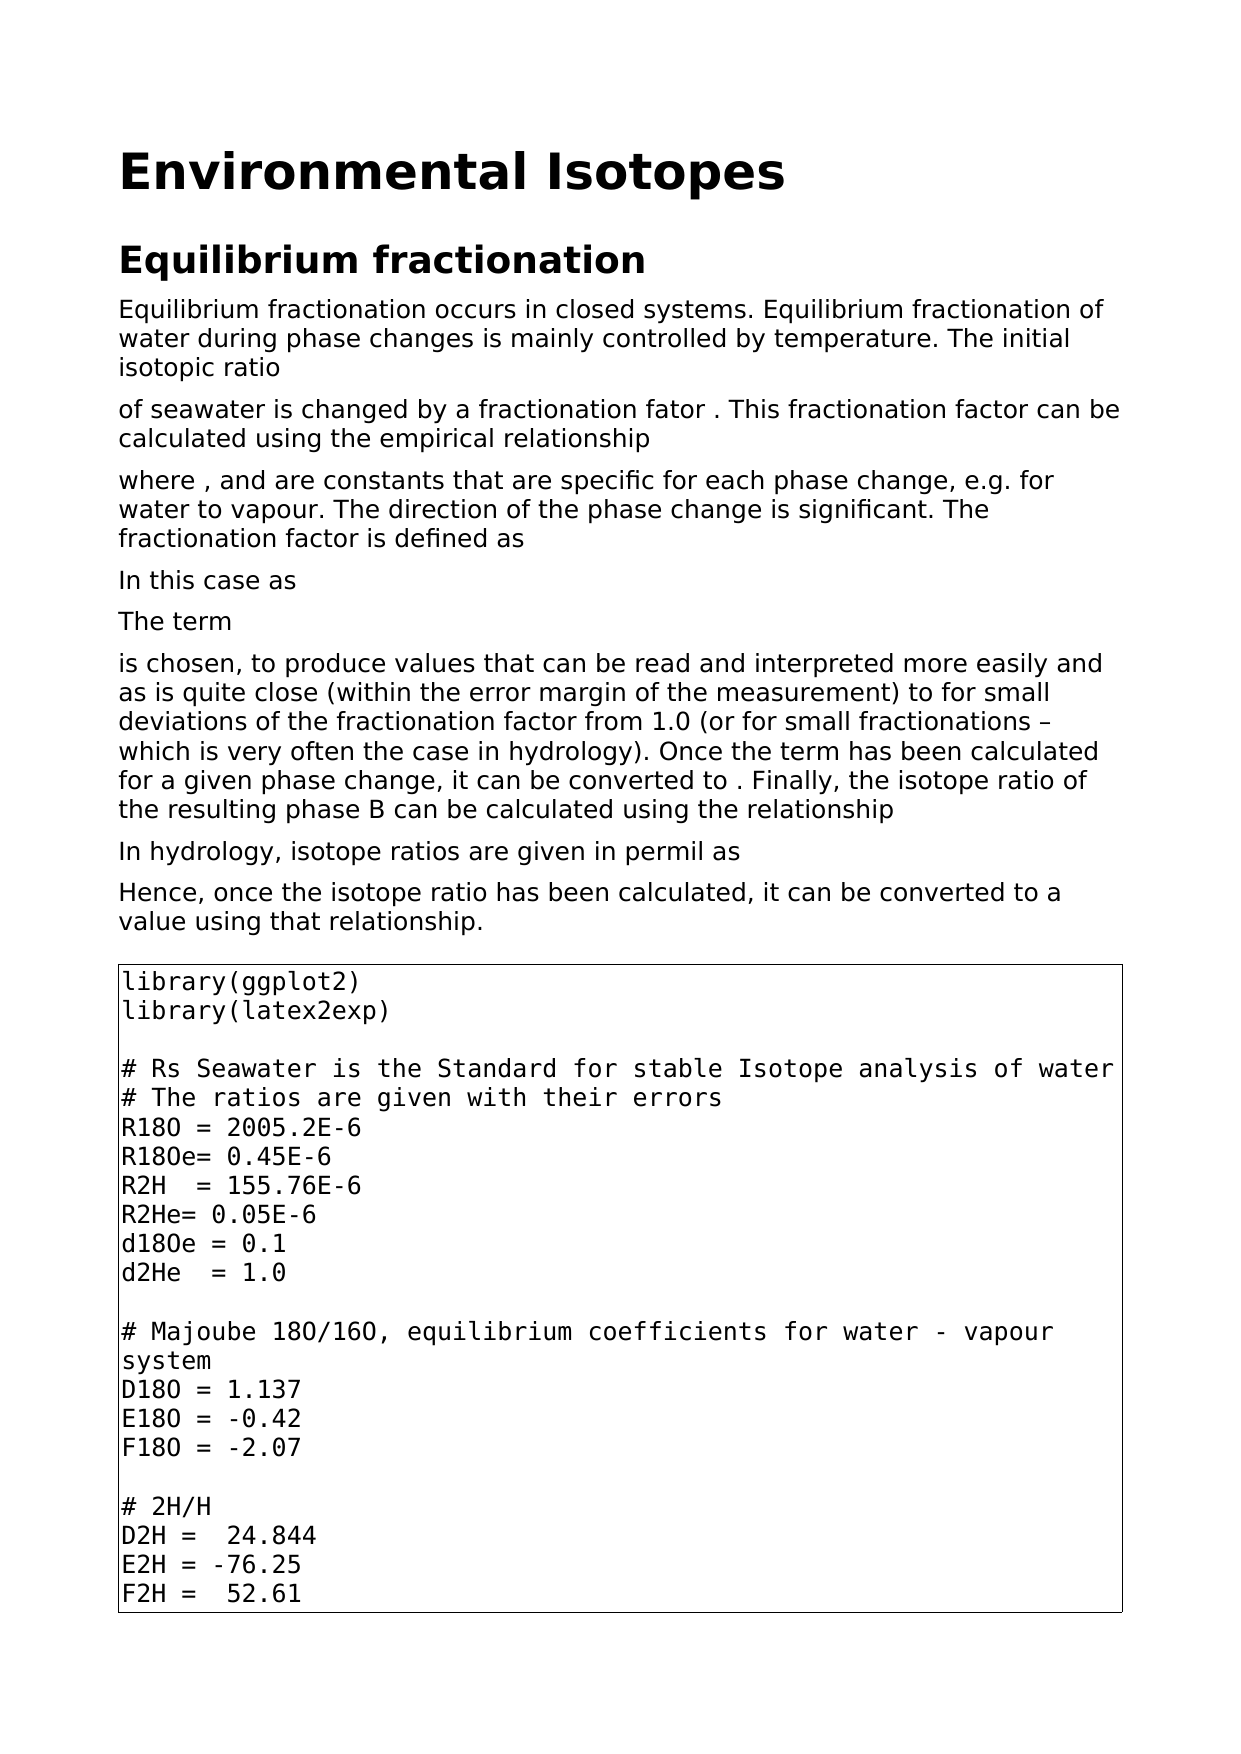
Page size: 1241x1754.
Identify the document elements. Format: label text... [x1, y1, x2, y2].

text where , and are constants that are specific for each phase change, e.g. for water to vapour. The direction of the phase change is significant. The fractionation factor is defined as [118, 466, 1122, 553]
text The term [118, 607, 1122, 637]
text of seawater is changed by a fractionation fator . This fractionation factor can be calculated using the empirical relationship [118, 395, 1122, 453]
text Equilibrium fractionation occurs in closed systems. Equilibrium fractionation of water during phase changes is mainly controlled by temperature. The initial isotopic ratio [118, 295, 1122, 382]
table_header library(ggplot2) library(latex2exp) # Rs Seawater is the Standard for stable Isotope analysis of water # The ratios are given with their errors R18O = 2005.2E-6 R18Oe= 0.45E-6 R2H = 155.76E-6 R2He= 0.05E-6 d18Oe = 0.1 d2He = 1.0 # Majoube 18O/16O, equilibrium coefficients for water - vapour system D18O = 1.137 E18O = -0.42 F18O = -2.07 # 2H/H D2H = 24.844 E2H = -76.25 F2H = 52.61 [119, 965, 1122, 1612]
text In this case as [118, 566, 1122, 595]
text In hydrology, isotope ratios are given in permil as [118, 837, 1122, 866]
subtitle Equilibrium fractionation [118, 239, 1122, 282]
text is chosen, to produce values that can be read and interpreted more easily and as is quite close (within the error margin of the measurement) to for small deviations of the fractionation factor from 1.0 (or for small fractionations – which is very often the case in hydrology). Once the term has been calculated for a given phase change, it can be converted to . Finally, the isotope ratio of the resulting phase B can be calculated using the relationship [118, 649, 1122, 824]
text Hence, once the isotope ratio has been calculated, it can be converted to a value using that relationship. [118, 878, 1122, 937]
subtitle Environmental Isotopes [118, 143, 1122, 201]
